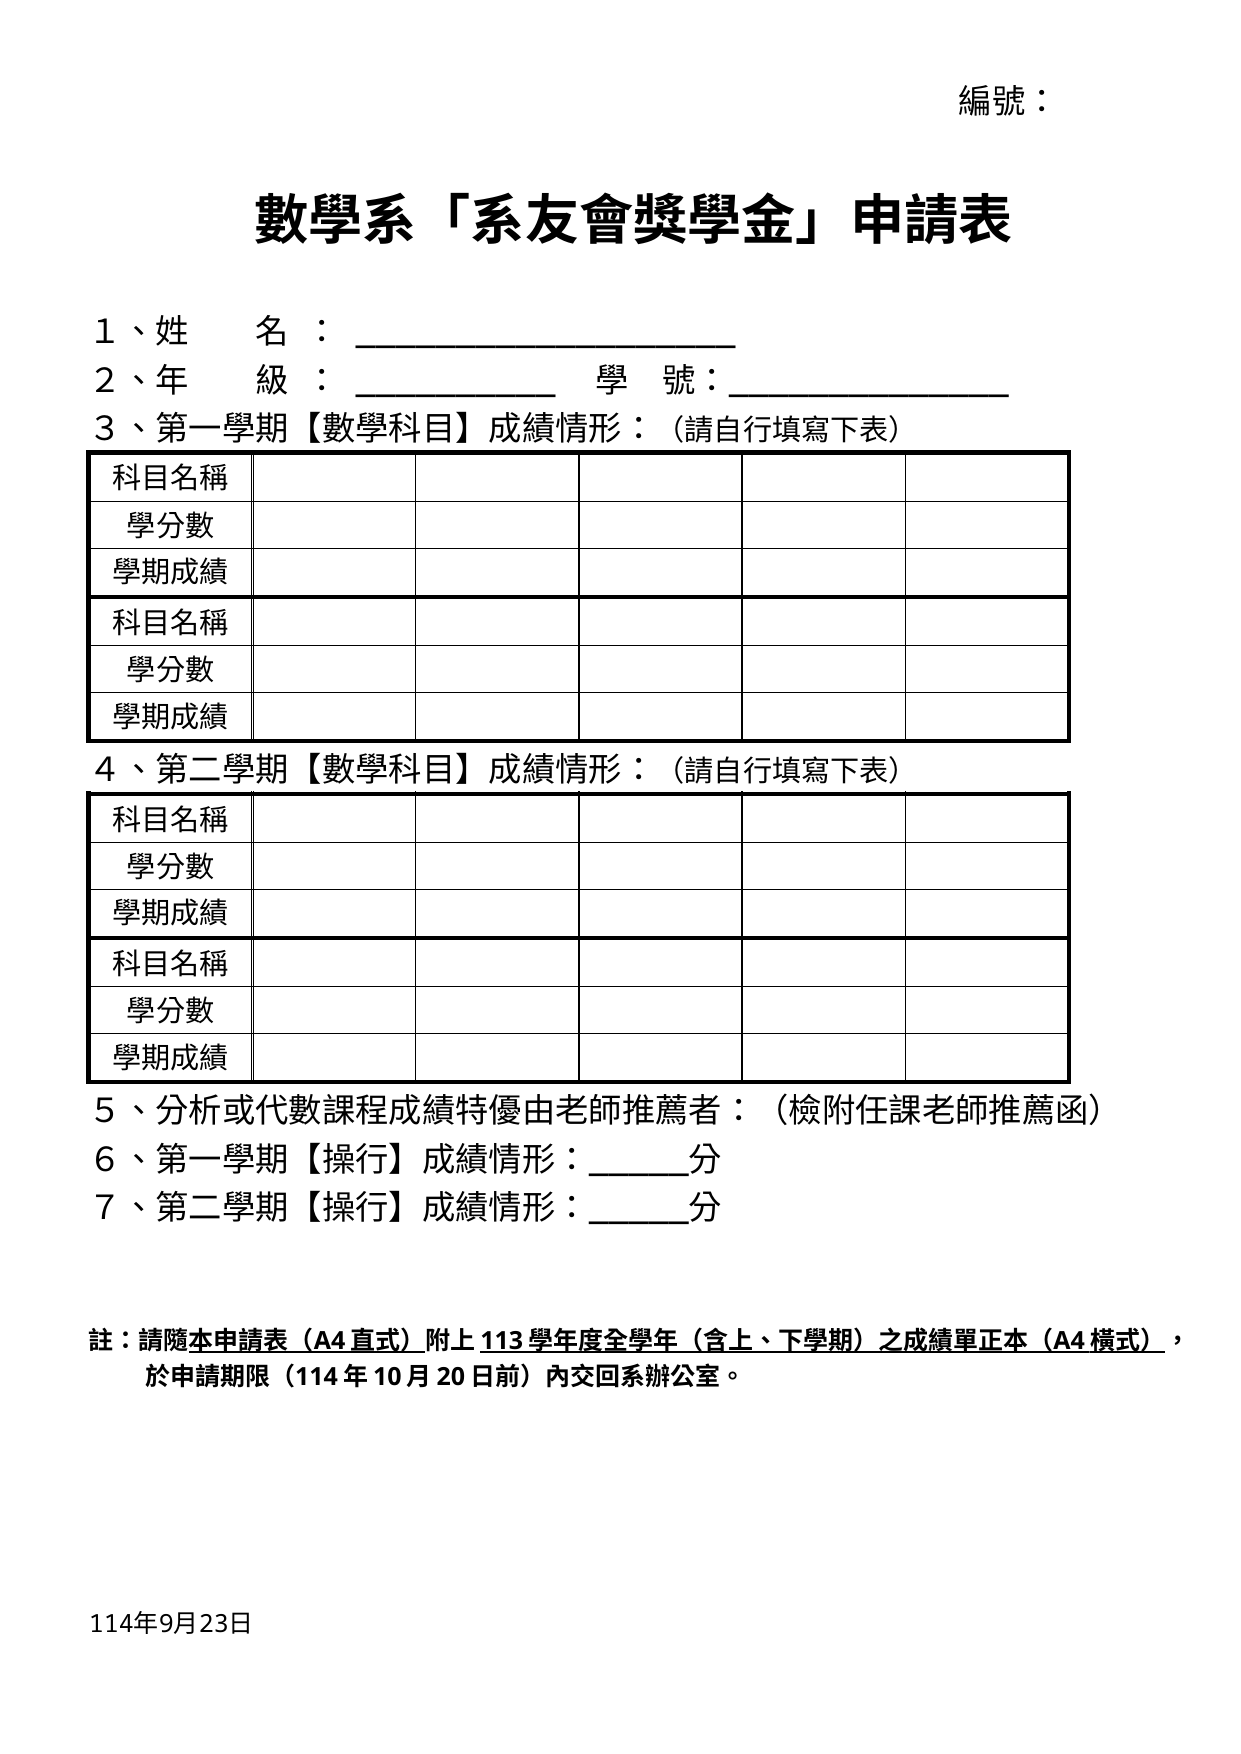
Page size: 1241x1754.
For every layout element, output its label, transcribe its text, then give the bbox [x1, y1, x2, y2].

table_cell [416, 646, 578, 692]
table_header [906, 455, 1067, 501]
table_cell [906, 599, 1067, 644]
table_cell [416, 502, 578, 547]
table_cell [254, 843, 415, 888]
text 編號： [89, 75, 1167, 123]
table_cell [580, 843, 741, 888]
table_cell [254, 987, 415, 1033]
table_cell [743, 940, 905, 986]
table_cell [743, 843, 905, 888]
table_cell [416, 693, 578, 738]
table_header 科目名稱 [91, 455, 251, 501]
table_cell [416, 549, 578, 594]
table_cell [906, 646, 1067, 692]
table_cell [416, 843, 578, 888]
table_cell [580, 940, 741, 986]
table_header 科目名稱 [91, 796, 251, 842]
table_header [743, 455, 905, 501]
table_cell 學分數 [91, 646, 251, 692]
table_cell 學期成績 [91, 549, 251, 594]
table_cell [416, 940, 578, 986]
table_cell [906, 1034, 1067, 1079]
table_cell [743, 502, 905, 547]
text 註：請隨本申請表（A4直式）附上113學年度全學年（含上、下學期）之成績單正本（A4橫式），於申請期限（114年10月20日前）內交回系辦公室。 [89, 1320, 1167, 1393]
table_cell [580, 987, 741, 1033]
text ７、第二學期【操行】成績情形：_____分 [89, 1181, 1167, 1229]
table_cell [254, 599, 415, 644]
table_cell 學分數 [91, 502, 251, 547]
table_cell [254, 693, 415, 738]
table_cell [906, 693, 1067, 738]
table_cell [906, 549, 1067, 594]
table_cell [416, 987, 578, 1033]
table_cell 科目名稱 [91, 940, 251, 986]
table_cell 學分數 [91, 843, 251, 888]
table_cell [580, 1034, 741, 1079]
table_cell [906, 940, 1067, 986]
table_cell [416, 599, 578, 644]
table_cell [416, 890, 578, 936]
table_cell 科目名稱 [91, 599, 251, 644]
table_cell [743, 693, 905, 738]
table_cell 學期成績 [91, 890, 251, 936]
text １、姓 名 ： ___________________ [89, 305, 1167, 354]
text ４、第二學期【數學科目】成績情形：（請自行填寫下表） [89, 743, 1167, 791]
table_cell [906, 502, 1067, 547]
table_cell [743, 890, 905, 936]
table_header [254, 455, 415, 501]
table_cell [580, 646, 741, 692]
text ２、年 級 ： __________ 學 號：______________ [89, 354, 1167, 402]
table_header [743, 796, 905, 842]
table_header [416, 796, 578, 842]
text 數學系「系友會獎學金」申請表 [89, 177, 1167, 255]
table_cell [580, 549, 741, 594]
table_cell [906, 843, 1067, 888]
table_cell [416, 1034, 578, 1079]
table_cell [743, 549, 905, 594]
table_cell [580, 599, 741, 644]
table_cell [743, 987, 905, 1033]
table_header [906, 796, 1067, 842]
table_header [580, 796, 741, 842]
table_cell 學期成績 [91, 693, 251, 738]
table_cell [743, 599, 905, 644]
text ６、第一學期【操行】成績情形：_____分 [89, 1132, 1167, 1181]
table_cell [254, 1034, 415, 1079]
table_cell [906, 987, 1067, 1033]
table_cell [254, 646, 415, 692]
table_header [580, 455, 741, 501]
table_header [416, 455, 578, 501]
table_header [254, 796, 415, 842]
table_cell 學期成績 [91, 1034, 251, 1079]
table_cell [254, 549, 415, 594]
table_cell [743, 646, 905, 692]
text ３、第一學期【數學科目】成績情形：（請自行填寫下表） [89, 402, 1167, 450]
table_cell 學分數 [91, 987, 251, 1033]
text ５、分析或代數課程成績特優由老師推薦者：（檢附任課老師推薦函） [89, 1084, 1167, 1132]
table_cell [580, 502, 741, 547]
table_cell [254, 940, 415, 986]
table_cell [743, 1034, 905, 1079]
table_cell [906, 890, 1067, 936]
table_cell [254, 890, 415, 936]
table_cell [254, 502, 415, 547]
table_cell [580, 890, 741, 936]
table_cell [580, 693, 741, 738]
